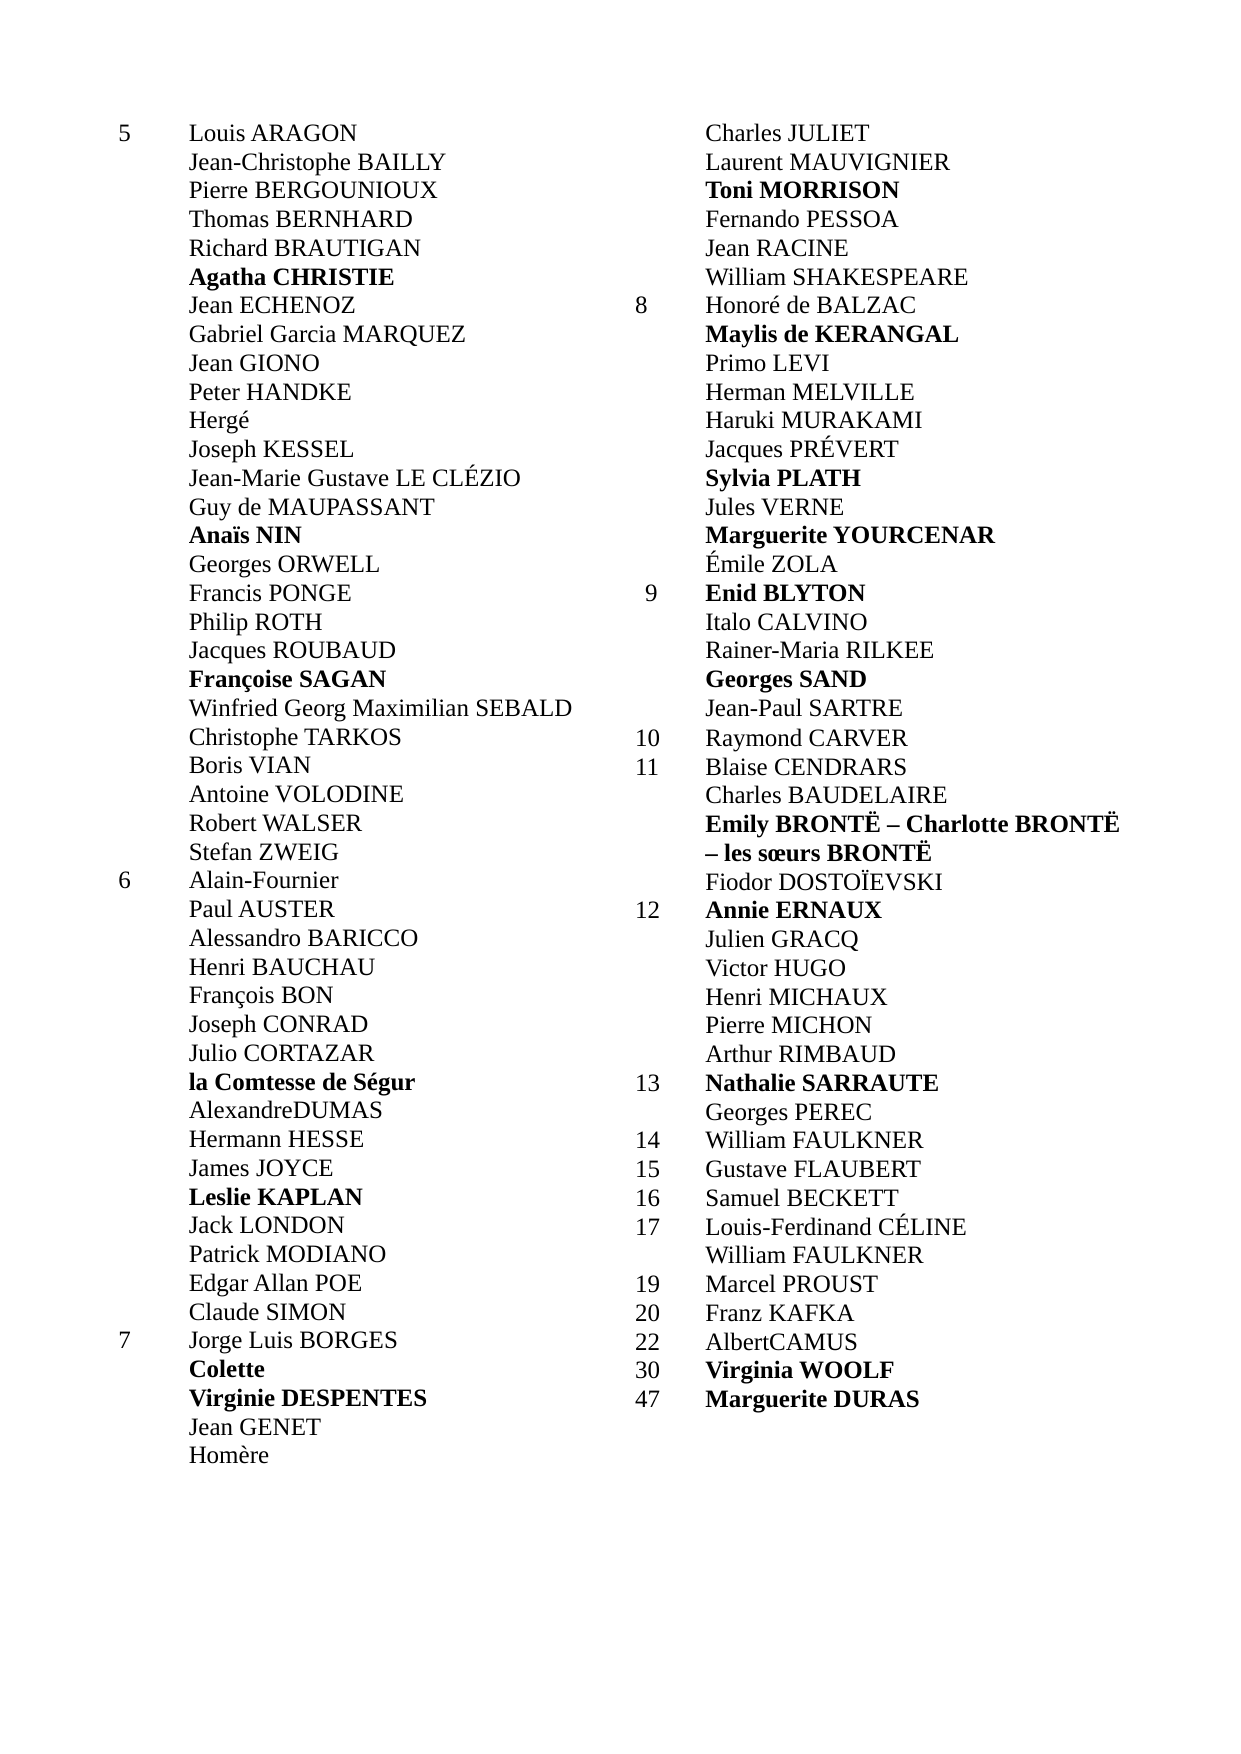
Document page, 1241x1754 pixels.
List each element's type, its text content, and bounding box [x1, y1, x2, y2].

table_cell Alain-Fournier Paul AUSTER Alessandro BARICCO Henri BAUCHAU François BON Joseph CONRAD Julio CORTAZAR la Comtesse de Ségur AlexandreDUMAS Hermann HESSE James JOYCE Leslie KAPLAN Jack LONDON Patrick MODIANO Edgar Allan POE Claude SIMON [189, 866, 609, 1326]
table_header 47 [635, 1384, 705, 1413]
table_header 15 [635, 1154, 705, 1183]
table_cell [635, 780, 705, 895]
table_cell 17 [635, 1212, 705, 1240]
table_header Louis ARAGON Jean-Christophe BAILLY Pierre BERGOUNIOUX Thomas BERNHARD Richard BRAUTIGAN Agatha CHRISTIE Jean ECHENOZ Gabriel Garcia MARQUEZ Jean GIONO Peter HANDKE Hergé Joseph KESSEL Jean-Marie Gustave LE CLÉZIO Guy de MAUPASSANT Anaïs NIN Georges ORWELL Francis PONGE Philip ROTH Jacques ROUBAUD Françoise SAGAN Winfried Georg Maximilian SEBALD Christophe TARKOS Boris VIAN Antoine VOLODINE Robert WALSER Stefan ZWEIG [189, 118, 609, 866]
table_header Enid BLYTON [705, 578, 1125, 607]
table_cell [635, 578, 705, 723]
table_header 16 [635, 1183, 705, 1212]
table_cell Charles BAUDELAIRE [705, 780, 1125, 809]
table_header Samuel BECKETT Louis-Ferdinand CÉLINE [705, 1183, 1125, 1240]
table_header Marcel PROUST [705, 1269, 1125, 1298]
table_header 6 [118, 866, 188, 894]
table_header 10 [635, 723, 705, 752]
table_cell Pierre MICHON Arthur RIMBAUD [705, 1010, 1125, 1068]
table_cell William FAULKNER [705, 1240, 1125, 1269]
table_header 9 [645, 578, 705, 607]
table_cell Henri MICHAUX [705, 982, 1125, 1010]
table_header 13 [635, 1068, 705, 1097]
table_cell Charles JULIET Laurent MAUVIGNIER Toni MORRISON Fernando PESSOA Jean RACINE William SHAKESPEARE [705, 118, 1125, 291]
table_header 7 [118, 1326, 188, 1354]
table_header Jean-Paul SARTRE [705, 693, 1125, 723]
table_header Rainer-Maria RILKEE Georges SAND [705, 636, 1125, 693]
table_header 5 [118, 118, 188, 147]
table_cell [118, 1354, 188, 1469]
table_cell [635, 1240, 705, 1269]
table_cell Fiodor DOSTOÏEVSKI [705, 867, 1125, 895]
table_header Annie ERNAUX Julien GRACQ Victor HUGO [705, 895, 1125, 982]
table_header Marguerite DURAS [705, 1384, 1125, 1413]
table_header Gustave FLAUBERT [705, 1154, 1125, 1183]
table_cell [635, 924, 705, 1068]
table_header 19 [635, 1269, 705, 1298]
table_header Nathalie SARRAUTE [705, 1068, 1125, 1097]
table_cell Jorge Luis BORGES Colette Virginie DESPENTES Jean GENET Homère [189, 1326, 609, 1469]
table_header Raymond CARVER Blaise CENDRARS [705, 723, 1125, 780]
table_cell [635, 319, 705, 578]
table_cell [635, 1097, 705, 1125]
table_header 12 [635, 895, 705, 924]
table_cell Georges PEREC [705, 1097, 1125, 1125]
table_cell [118, 894, 188, 1326]
table_cell [635, 118, 705, 291]
table_header [118, 147, 188, 866]
table_cell 22 [635, 1327, 705, 1355]
table_cell Emily BRONTË – Charlotte BRONTË – les sœurs BRONTË [705, 809, 1125, 867]
table_header 14 [635, 1125, 705, 1154]
table_header 30 [635, 1355, 705, 1384]
table_header Franz KAFKA AlbertCAMUS [705, 1298, 1125, 1355]
table_header Virginia WOOLF [705, 1355, 1125, 1384]
table_cell 11 [635, 752, 705, 780]
table_header 20 [635, 1298, 705, 1327]
table_header Italo CALVINO [705, 607, 1125, 636]
table_header William FAULKNER [705, 1125, 1125, 1154]
table_header 8 [635, 291, 705, 319]
table_cell Honoré de BALZAC Maylis de KERANGAL Primo LEVI Herman MELVILLE Haruki MURAKAMI Jacques PRÉVERT Sylvia PLATH Jules VERNE Marguerite YOURCENAR Émile ZOLA [705, 291, 1125, 578]
